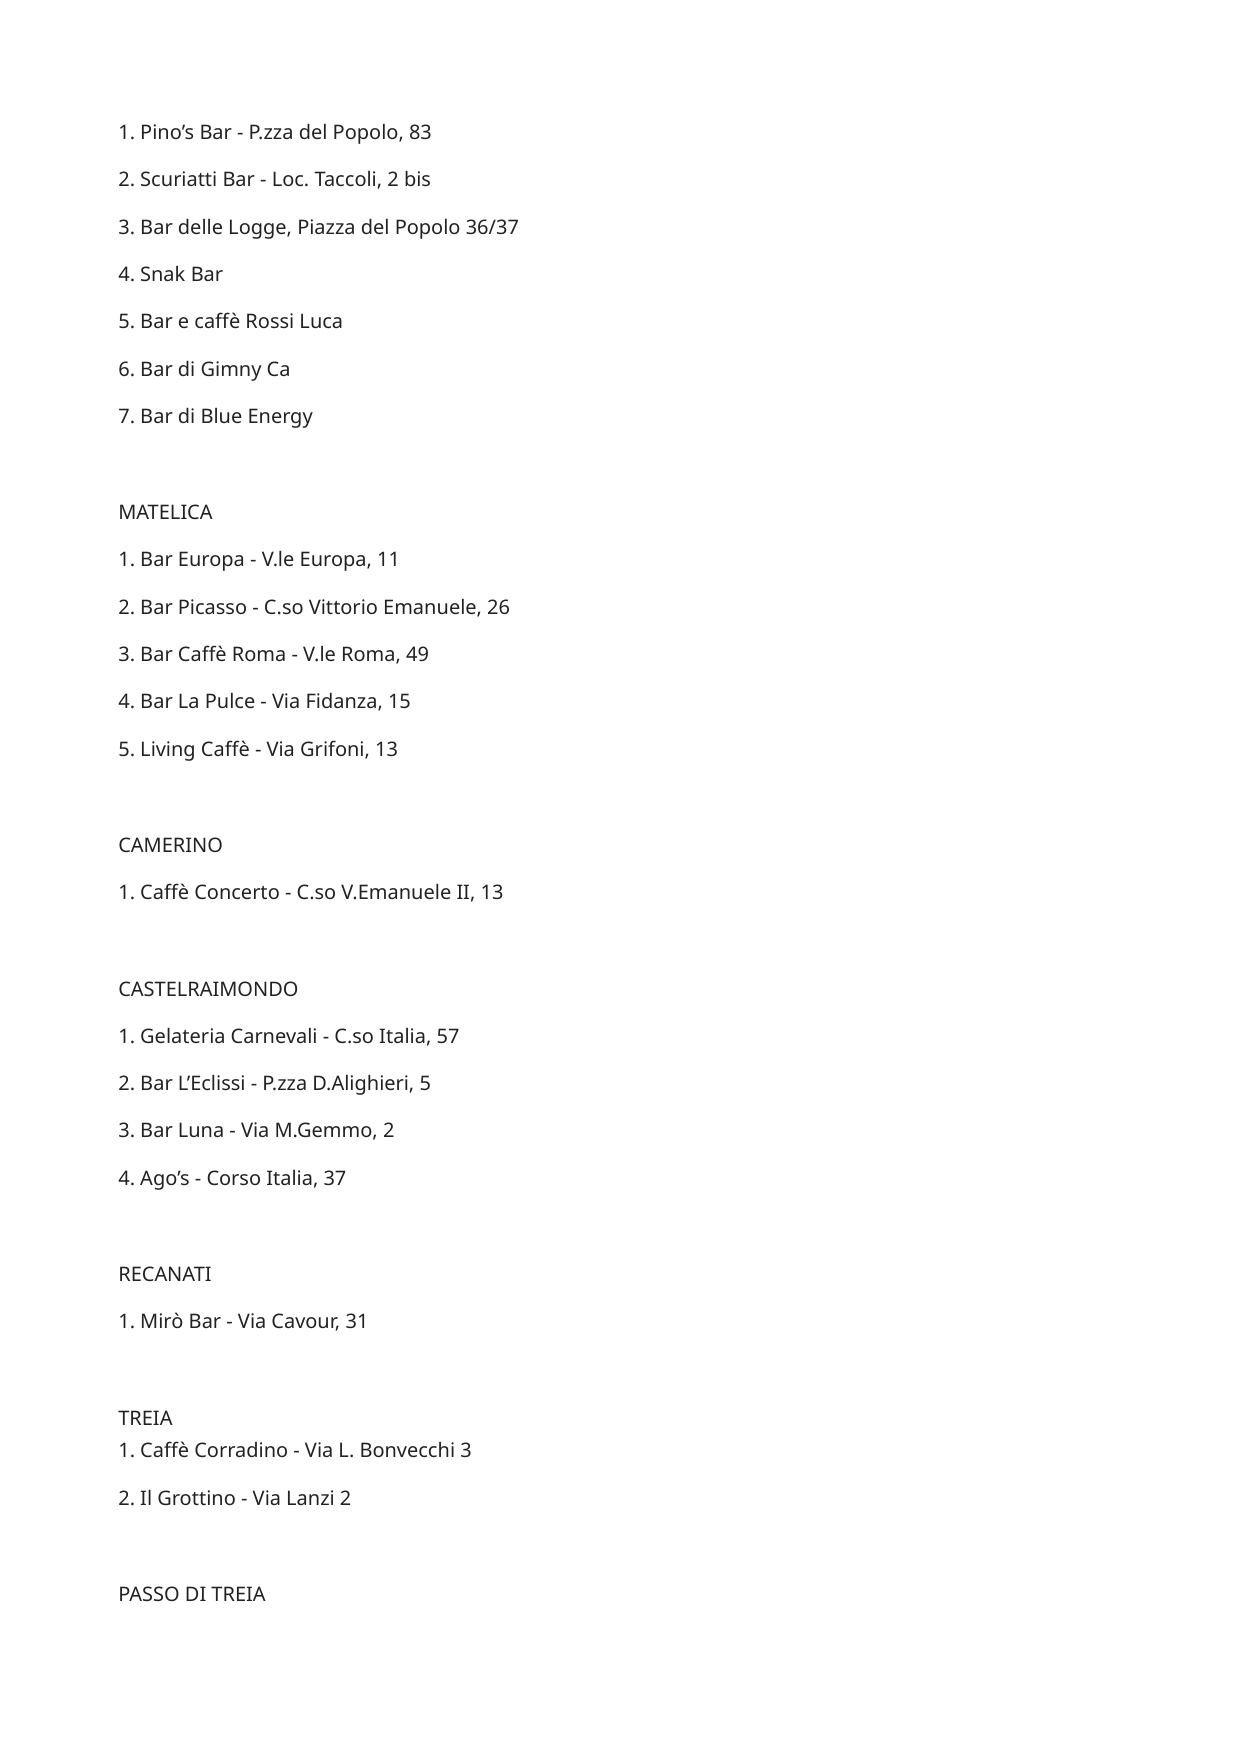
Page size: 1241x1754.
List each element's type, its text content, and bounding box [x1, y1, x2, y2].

text 2. Bar L’Eclissi - P.zza D.Alighieri, 5 [118, 1069, 1122, 1097]
text RECANATI [118, 1260, 1122, 1287]
text 3. Bar delle Logge, Piazza del Popolo 36/37 [118, 213, 1122, 240]
text 2. Bar Picasso - C.so Vittorio Emanuele, 26 [118, 593, 1122, 620]
text 1. Pino’s Bar - P.zza del Popolo, 83 [118, 118, 1122, 145]
text 4. Snak Bar [118, 260, 1122, 287]
text 6. Bar di Gimny Ca [118, 354, 1122, 382]
text 2. Il Grottino - Via Lanzi 2 [118, 1484, 1122, 1511]
text TREIA 1. Caffè Corradino - Via L. Bonvecchi 3 [118, 1404, 1122, 1464]
text 5. Living Caffè - Via Grifoni, 13 [118, 735, 1122, 762]
text 1. Mirò Bar - Via Cavour, 31 [118, 1307, 1122, 1335]
text 1. Gelateria Carnevali - C.so Italia, 57 [118, 1022, 1122, 1049]
text 1. Caffè Concerto - C.so V.Emanuele II, 13 [118, 878, 1122, 906]
text 3. Bar Luna - Via M.Gemmo, 2 [118, 1117, 1122, 1144]
text 4. Ago’s - Corso Italia, 37 [118, 1164, 1122, 1191]
text CASTELRAIMONDO [118, 975, 1122, 1002]
text MATELICA [118, 498, 1122, 526]
text CAMERINO [118, 831, 1122, 858]
text 3. Bar Caffè Roma - V.le Roma, 49 [118, 640, 1122, 667]
text 7. Bar di Blue Energy [118, 402, 1122, 429]
text PASSO DI TREIA [118, 1580, 1122, 1607]
text 4. Bar La Pulce - Via Fidanza, 15 [118, 687, 1122, 715]
text 5. Bar e caffè Rossi Luca [118, 307, 1122, 334]
text 1. Bar Europa - V.le Europa, 11 [118, 546, 1122, 573]
text 2. Scuriatti Bar - Loc. Taccoli, 2 bis [118, 165, 1122, 193]
